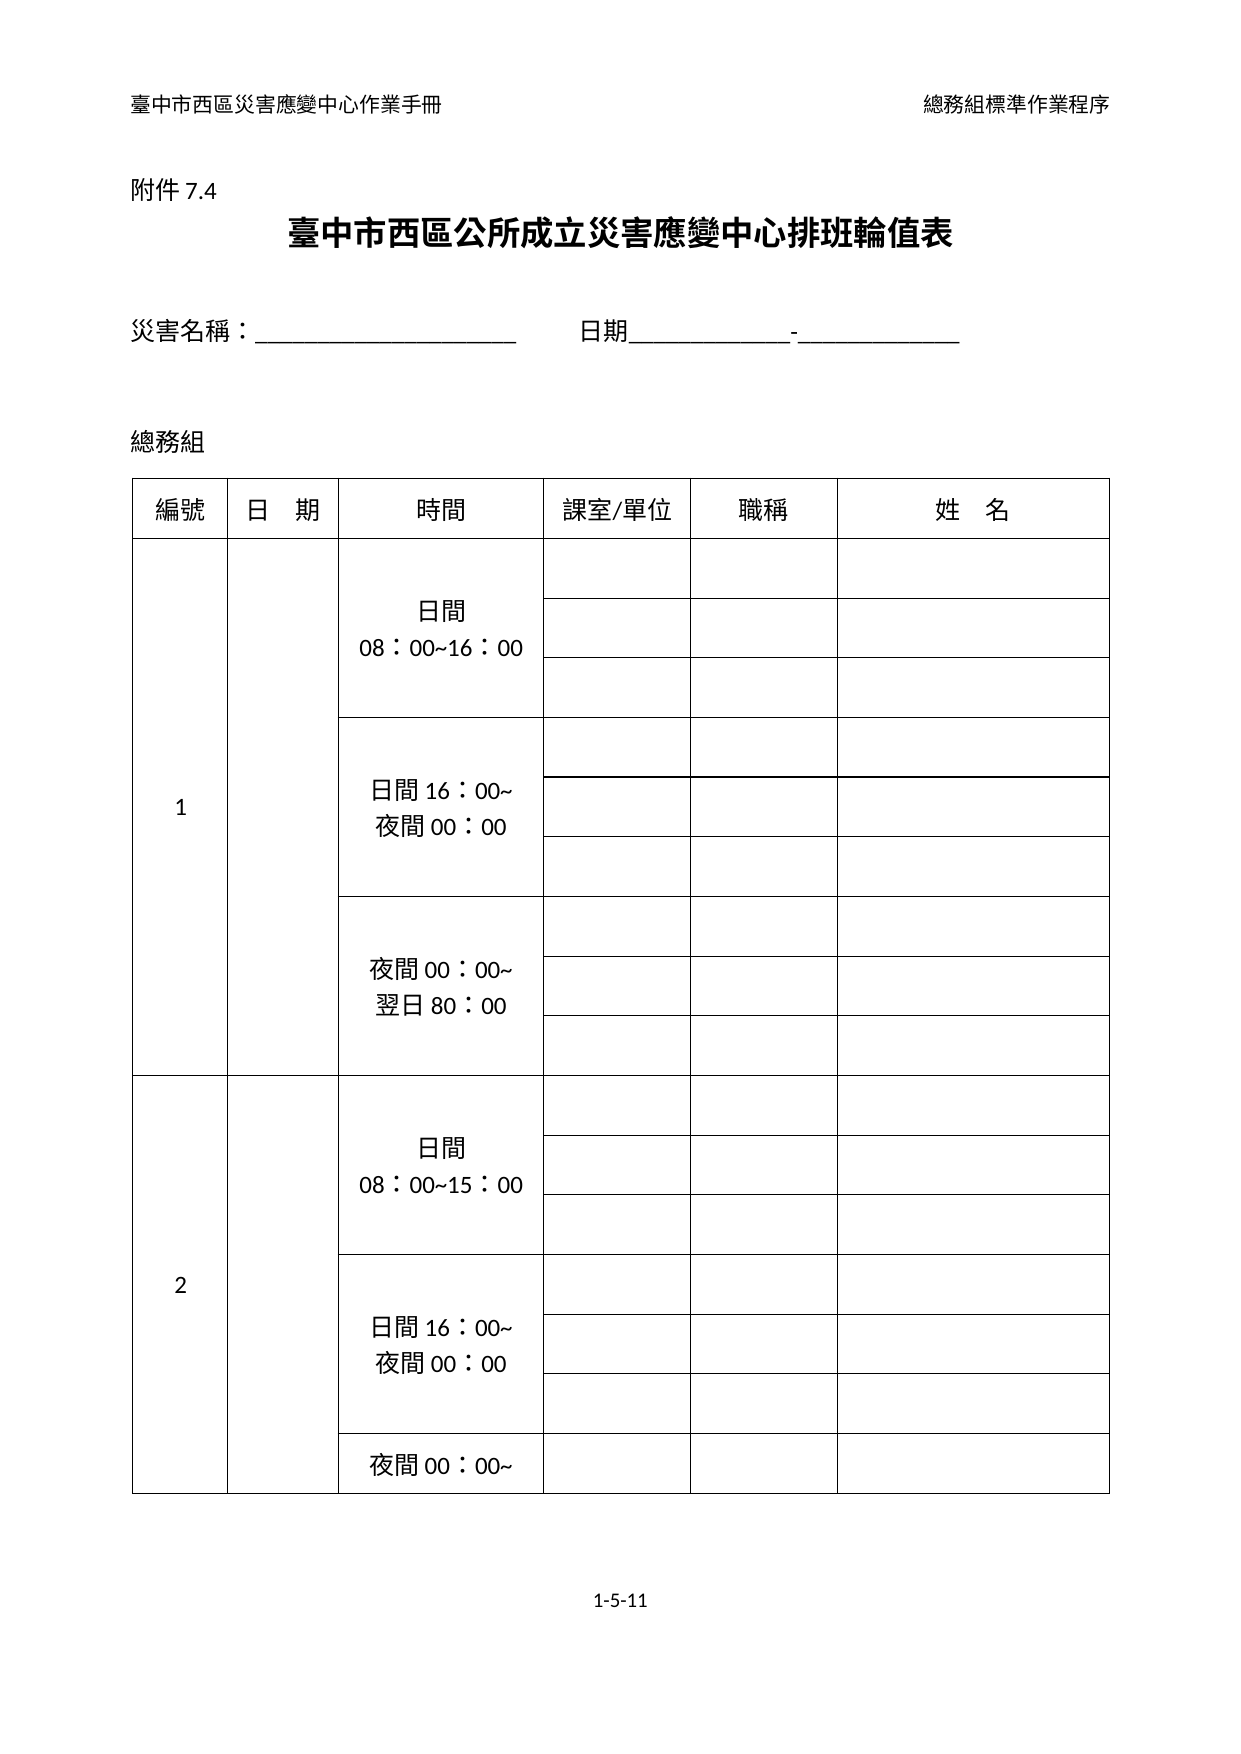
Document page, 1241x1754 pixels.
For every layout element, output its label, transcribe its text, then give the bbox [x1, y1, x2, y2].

table_header 日 期 [228, 479, 338, 538]
table_cell [691, 1195, 837, 1254]
table_cell [544, 837, 690, 896]
table_cell [838, 1136, 1109, 1194]
table_cell 日間 08：00~15：00 [339, 1076, 543, 1254]
table_cell [691, 1434, 837, 1493]
table_cell [838, 658, 1109, 717]
table_cell 1 [133, 539, 227, 1075]
table_cell [544, 1136, 690, 1194]
table_cell [691, 778, 837, 836]
table_cell [691, 1136, 837, 1194]
table_cell [838, 1076, 1109, 1134]
text 附件7.4 [130, 171, 1110, 207]
table_cell [838, 957, 1109, 1015]
table_cell [228, 1076, 338, 1493]
table_header 姓 名 [838, 479, 1109, 538]
table_cell [838, 1195, 1109, 1254]
table_cell [544, 718, 690, 776]
table_cell [838, 1434, 1109, 1493]
table_cell [691, 1016, 837, 1075]
table_cell [544, 957, 690, 1015]
table_cell [691, 599, 837, 657]
table_cell [838, 1374, 1109, 1433]
table_cell 2 [133, 1076, 227, 1493]
table_cell 夜間00：00~ 翌日80：00 [339, 897, 543, 1075]
table_cell [838, 1255, 1109, 1314]
table_cell [838, 539, 1109, 597]
table_cell [544, 897, 690, 956]
table_cell [544, 778, 690, 836]
table_header 職稱 [691, 479, 837, 538]
table_cell [691, 1315, 837, 1373]
table_cell [544, 539, 690, 597]
table_cell [691, 957, 837, 1015]
table_cell [838, 778, 1109, 836]
table_cell [691, 837, 837, 896]
table_cell [544, 1195, 690, 1254]
table_cell 日間16：00~ 夜間00：00 [339, 718, 543, 896]
table_cell 夜間00：00~ [339, 1434, 543, 1493]
text 災害名稱：_____________________ 日期_____________-_____________ [130, 311, 1110, 348]
table_cell [838, 599, 1109, 657]
table_cell [544, 1315, 690, 1373]
table_cell [691, 1255, 837, 1314]
table_cell 日間 08：00~16：00 [339, 539, 543, 717]
table_header 編號 [133, 479, 227, 538]
table_cell [544, 1374, 690, 1433]
table_cell [838, 897, 1109, 956]
table_cell [691, 897, 837, 956]
table_cell [544, 599, 690, 657]
table_cell [691, 658, 837, 717]
table_cell [838, 718, 1109, 776]
table_cell [544, 1434, 690, 1493]
table_cell [838, 1315, 1109, 1373]
text 臺中市西區公所成立災害應變中心排班輪值表 [130, 207, 1110, 255]
table_cell [544, 658, 690, 717]
table_cell [691, 1374, 837, 1433]
table_header 課室/單位 [544, 479, 690, 538]
table_cell [838, 1016, 1109, 1075]
table_cell [544, 1255, 690, 1314]
table_cell [691, 1076, 837, 1134]
table_cell [691, 539, 837, 597]
table_cell [544, 1016, 690, 1075]
table_cell [228, 539, 338, 1075]
table_cell [838, 837, 1109, 896]
table_cell [544, 1076, 690, 1134]
text 總務組 [130, 423, 1110, 459]
table_header 時間 [339, 479, 543, 538]
table_cell 日間16：00~ 夜間00：00 [339, 1255, 543, 1433]
table_cell [691, 718, 837, 776]
